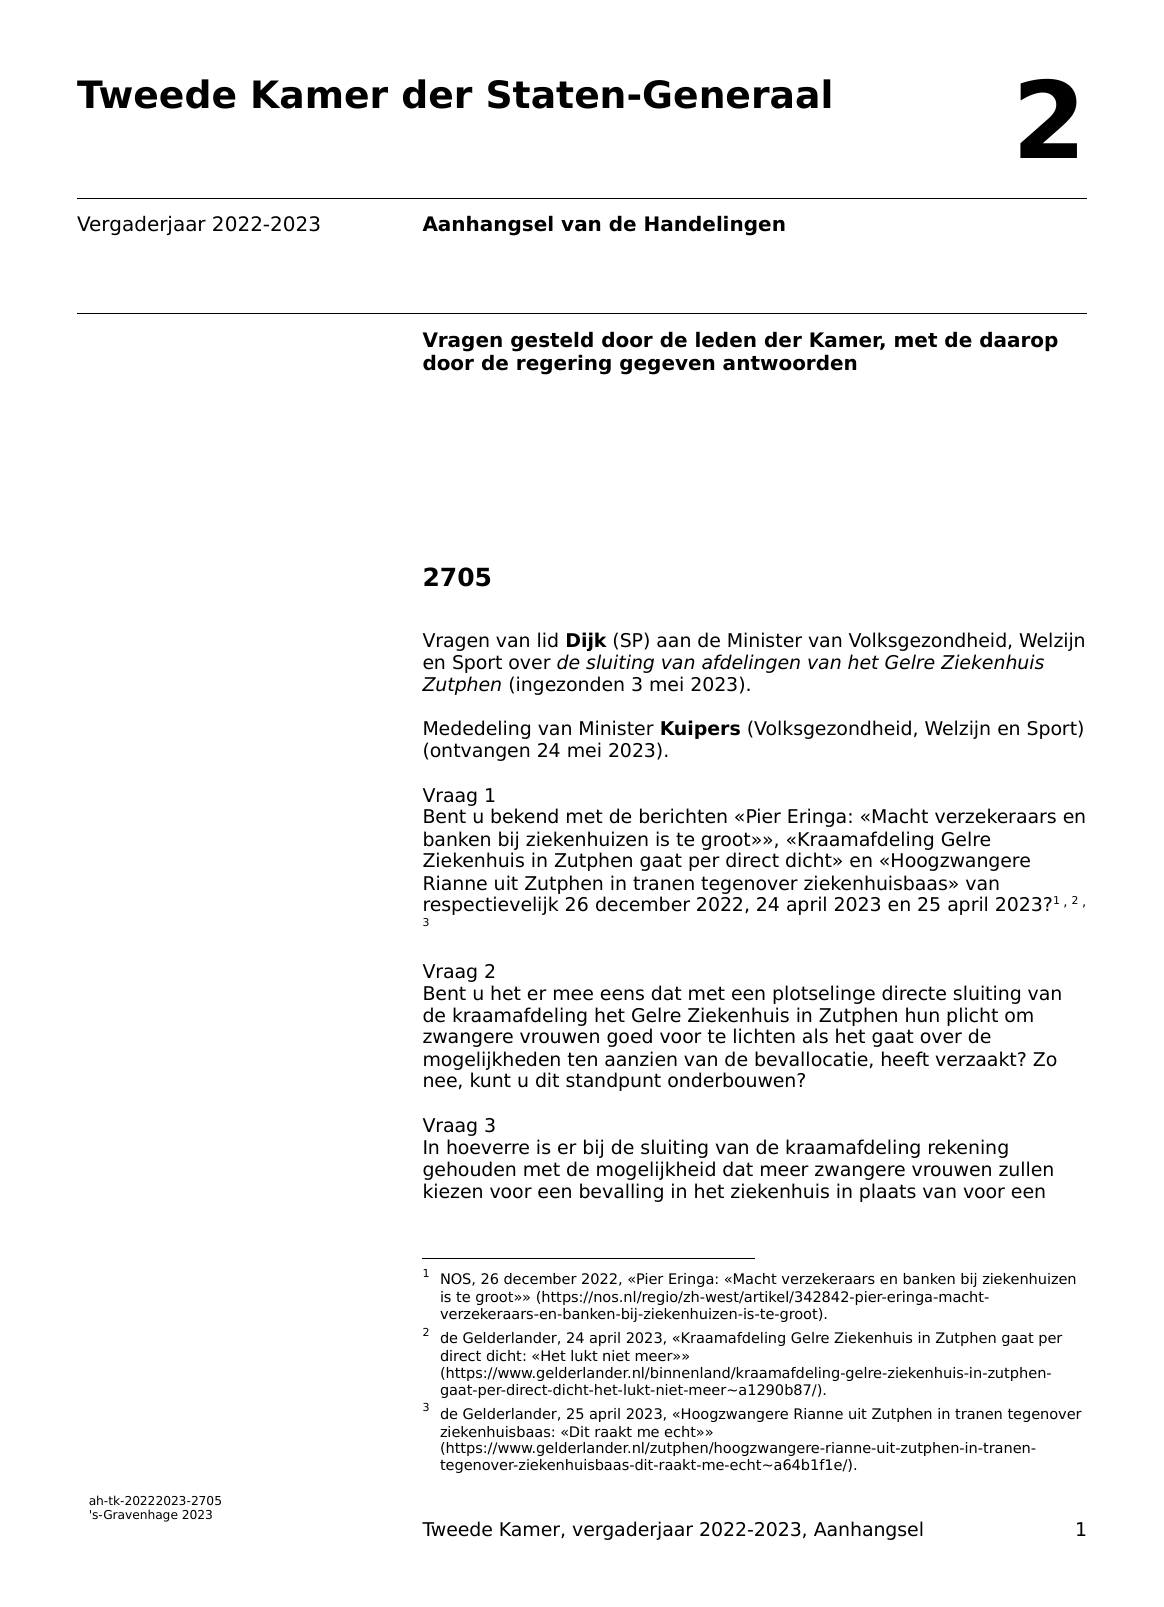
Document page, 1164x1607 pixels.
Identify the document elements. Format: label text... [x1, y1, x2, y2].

text Bent u bekend met de berichten «Pier Eringa: «Macht verzekeraars en banken bij ziekenhuizen is te groot»», «Kraamafdeling Gelre Ziekenhuis in Zutphen gaat per direct dicht» en «Hoogzwangere Rianne uit Zutphen in tranen tegenover ziekenhuisbaas» van respectievelijk 26 december 2022, 24 april 2023 en 25 april 2023?, , [422, 806, 1087, 938]
text Vraag 2 [422, 961, 1087, 982]
table_cell Vergaderjaar 2022-2023 [77, 199, 422, 313]
text ah-tk-20222023-2705 [88, 1494, 323, 1508]
text Vraag 3 [422, 1114, 1087, 1137]
text 's-Gravenhage 2023 [88, 1508, 323, 1522]
text de Gelderlander, 25 april 2023, «Hoogzwange­re Rianne uit Zutphen in tranen tegenover ziekenhuis­baas: «Dit raakt me echt»» (https://www.gelderlander.nl/zutphen/hoogzwangere-rianne-uit-zutphen-in-tranen-tegenover-ziekenhuisbaas-dit-raakt-me-echt~a64b1f1e/). [422, 1402, 1087, 1474]
text In hoeverre is er bij de sluiting van de kraamafdeling rekening gehouden met de mogelijkheid dat meer zwangere vrouwen zullen kiezen voor een bevalling in het ziekenhuis in plaats van voor een [422, 1137, 1087, 1202]
table_cell Vragen gesteld door de leden der Kamer, met de daarop door de regering gegeven antwoorden [422, 314, 1087, 375]
text NOS, 26 december 2022, «Pier Eringa: «Macht verzekeraars en banken bij ziekenhuizen is te groot»» (https://nos.nl/regio/zh-west/artikel/342842-pier-eringa-macht-verzekeraars-en-banken-bij-ziekenhuizen-is-te-groot). [422, 1267, 1087, 1323]
table_header 2 [886, 59, 1087, 198]
table_header Tweede Kamer der Staten-Generaal [77, 59, 886, 198]
text Mededeling van Minister Kuipers (Volksgezondheid, Welzijn en Sport) (ontvangen 24 mei 2023). [422, 718, 1087, 762]
table_cell [77, 314, 422, 375]
text Vraag 1 [422, 784, 1087, 806]
text de Gelderlander, 24 april 2023, «Kraamafdeling Gelre Ziekenhuis in Zutphen gaat per direct dicht: «Het lukt niet meer»» (https://www.gelderlander.nl/binnenland/kraamafdeling-gelre-ziekenhuis-in-zutphen-gaat-per-direct-dicht-het-lukt-niet-meer~a1290b87/). [422, 1326, 1087, 1399]
text Vragen van lid Dijk (SP) aan de Minister van Volksgezondheid, Welzijn en Sport over de sluiting van afdelingen van het Gelre Ziekenhuis Zutphen (ingezonden 3 mei 2023). [422, 630, 1087, 696]
table_cell Aanhangsel van de Handelingen [422, 199, 1087, 313]
text 2705 [422, 563, 1087, 592]
text Bent u het er mee eens dat met een plotselinge directe sluiting van de kraamafdeling het Gelre Ziekenhuis in Zutphen hun plicht om zwangere vrouwen goed voor te lichten als het gaat over de mogelijkheden ten aanzien van de bevallocatie, heeft verzaakt? Zo nee, kunt u dit standpunt onderbouwen? [422, 982, 1087, 1092]
